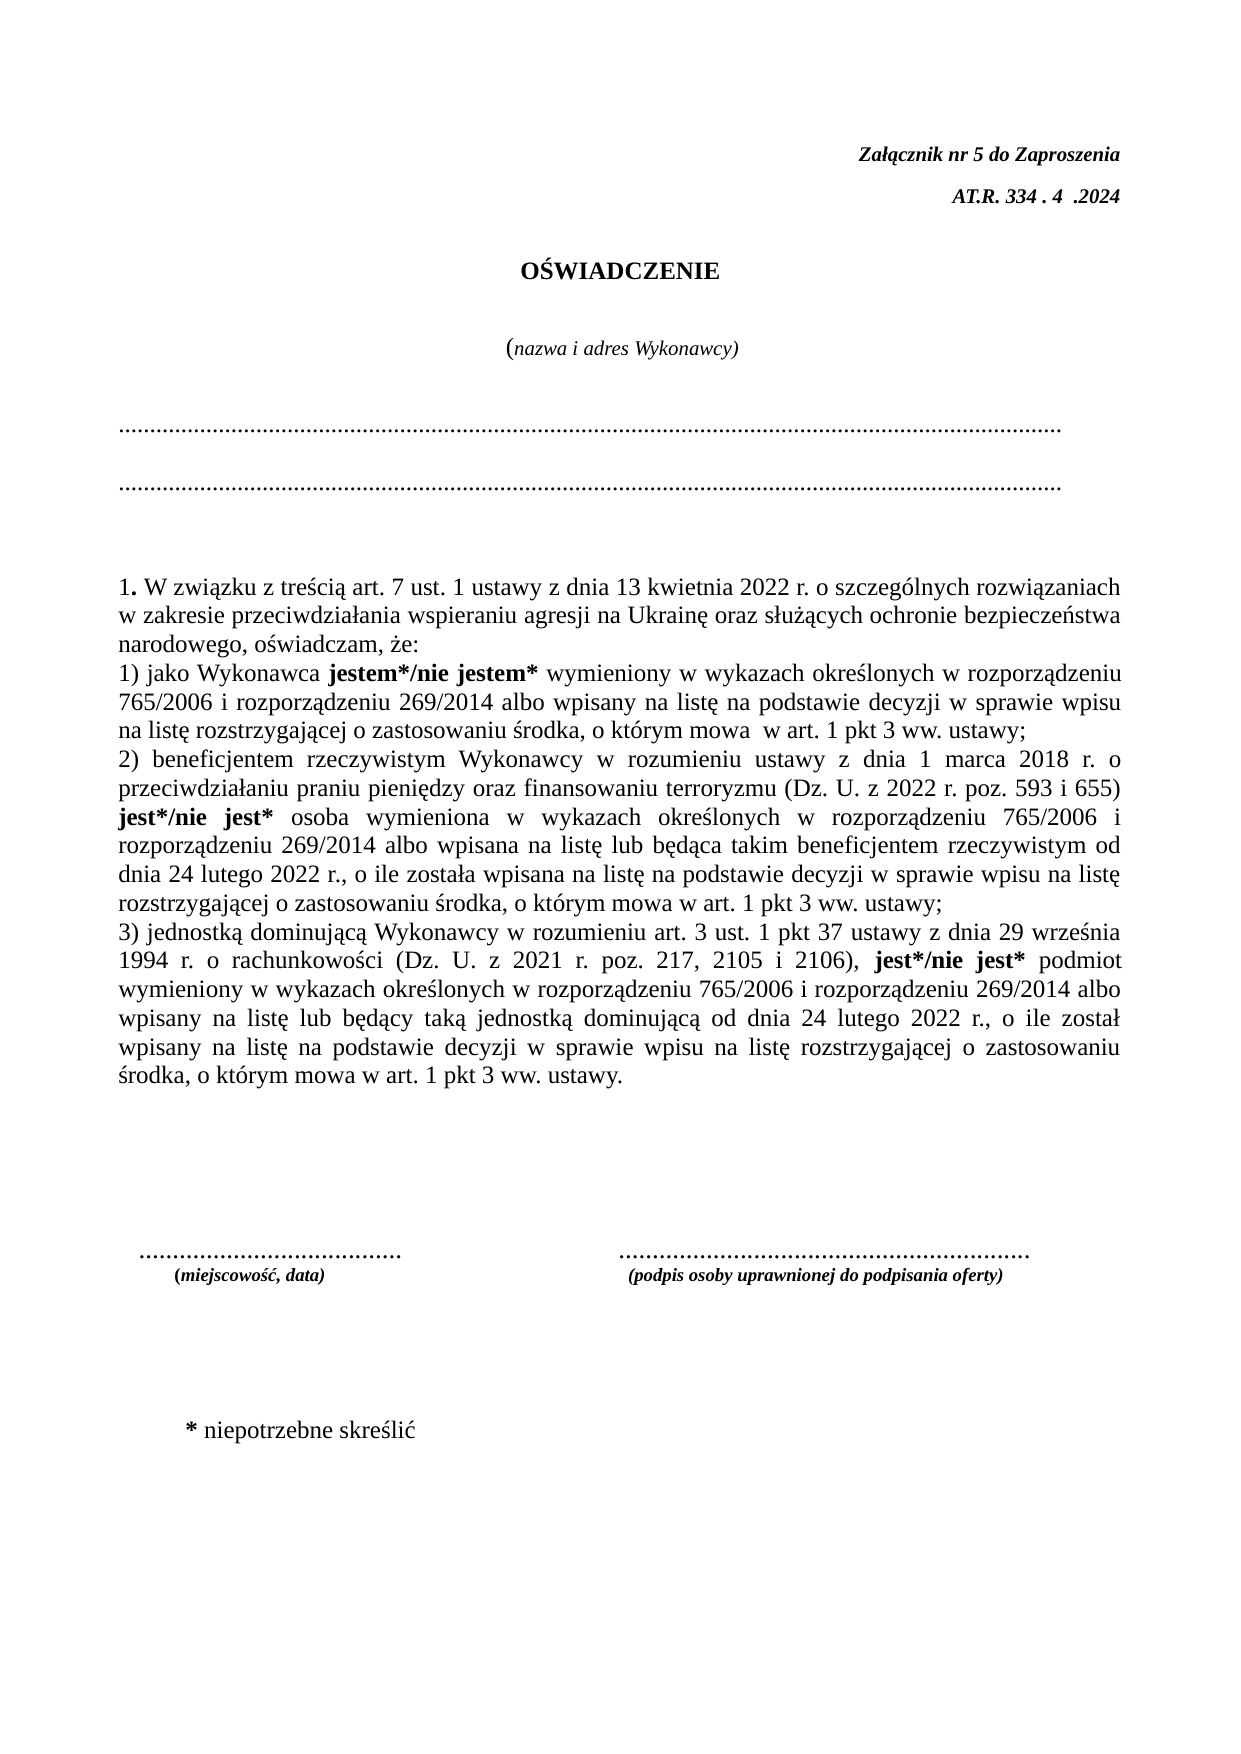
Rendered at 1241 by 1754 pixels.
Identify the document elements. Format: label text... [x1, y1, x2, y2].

text AT.R. 334 . 4 .2024 [118, 184, 1122, 208]
text (miejscowość, data) (podpis osoby uprawnionej do podpisania oferty) [118, 1264, 1122, 1286]
text 3) jednostką dominującą Wykonawcy w rozumieniu art. 3 ust. 1 pkt 37 ustawy z dnia 29 września 1994 r. o rachunkowości (Dz. U. z 2021 r. poz. 217, 2105 i 2106), jest*/nie jest* podmiot wymieniony w wykazach określonych w rozporządzeniu 765/2006 i rozporządzeniu 269/2014 albo wpisany na listę lub będący taką jednostką dominującą od dnia 24 lutego 2022 r., o ile został wpisany na listę na podstawie decyzji w sprawie wpisu na listę rozstrzygającej o zastosowaniu środka, o którym mowa w art. 1 pkt 3 ww. ustawy. [118, 917, 1122, 1089]
text (nazwa i adres Wykonawcy) [118, 332, 1122, 361]
text ....................................................................................................................................................... [118, 467, 1122, 496]
text OŚWIADCZENIE [118, 256, 1122, 285]
text 2) beneficjentem rzeczywistym Wykonawcy w rozumieniu ustawy z dnia 1 marca 2018 r. o przeciwdziałaniu praniu pieniędzy oraz finansowaniu terroryzmu (Dz. U. z 2022 r. poz. 593 i 655) jest*/nie jest* osoba wymieniona w wykazach określonych w rozporządzeniu 765/2006 i rozporządzeniu 269/2014 albo wpisana na listę lub będąca takim beneficjentem rzeczywistym od dnia 24 lutego 2022 r., o ile została wpisana na listę na podstawie decyzji w sprawie wpisu na listę rozstrzygającej o zastosowaniu środka, o którym mowa w art. 1 pkt 3 ww. ustawy; [118, 744, 1122, 917]
text ....................................................................................................................................................... [118, 409, 1122, 438]
text Załącznik nr 5 do Zaproszenia [118, 142, 1122, 166]
text 1) jako Wykonawca jestem*/nie jestem* wymieniony w wykazach określonych w rozporządzeniu 765/2006 i rozporządzeniu 269/2014 albo wpisany na listę na podstawie decyzji w sprawie wpisu na listę rozstrzygającej o zastosowaniu środka, o którym mowa w art. 1 pkt 3 ww. ustawy; [118, 658, 1122, 744]
list * niepotrzebne skreślić [185, 1415, 1122, 1444]
text ....................................... ............................................................. [118, 1233, 1122, 1264]
text 1. W związku z treścią art. 7 ust. 1 ustawy z dnia 13 kwietnia 2022 r. o szczególnych rozwiązaniach w zakresie przeciwdziałania wspieraniu agresji na Ukrainę oraz służących ochronie bezpieczeństwa narodowego, oświadczam, że: [118, 572, 1122, 658]
